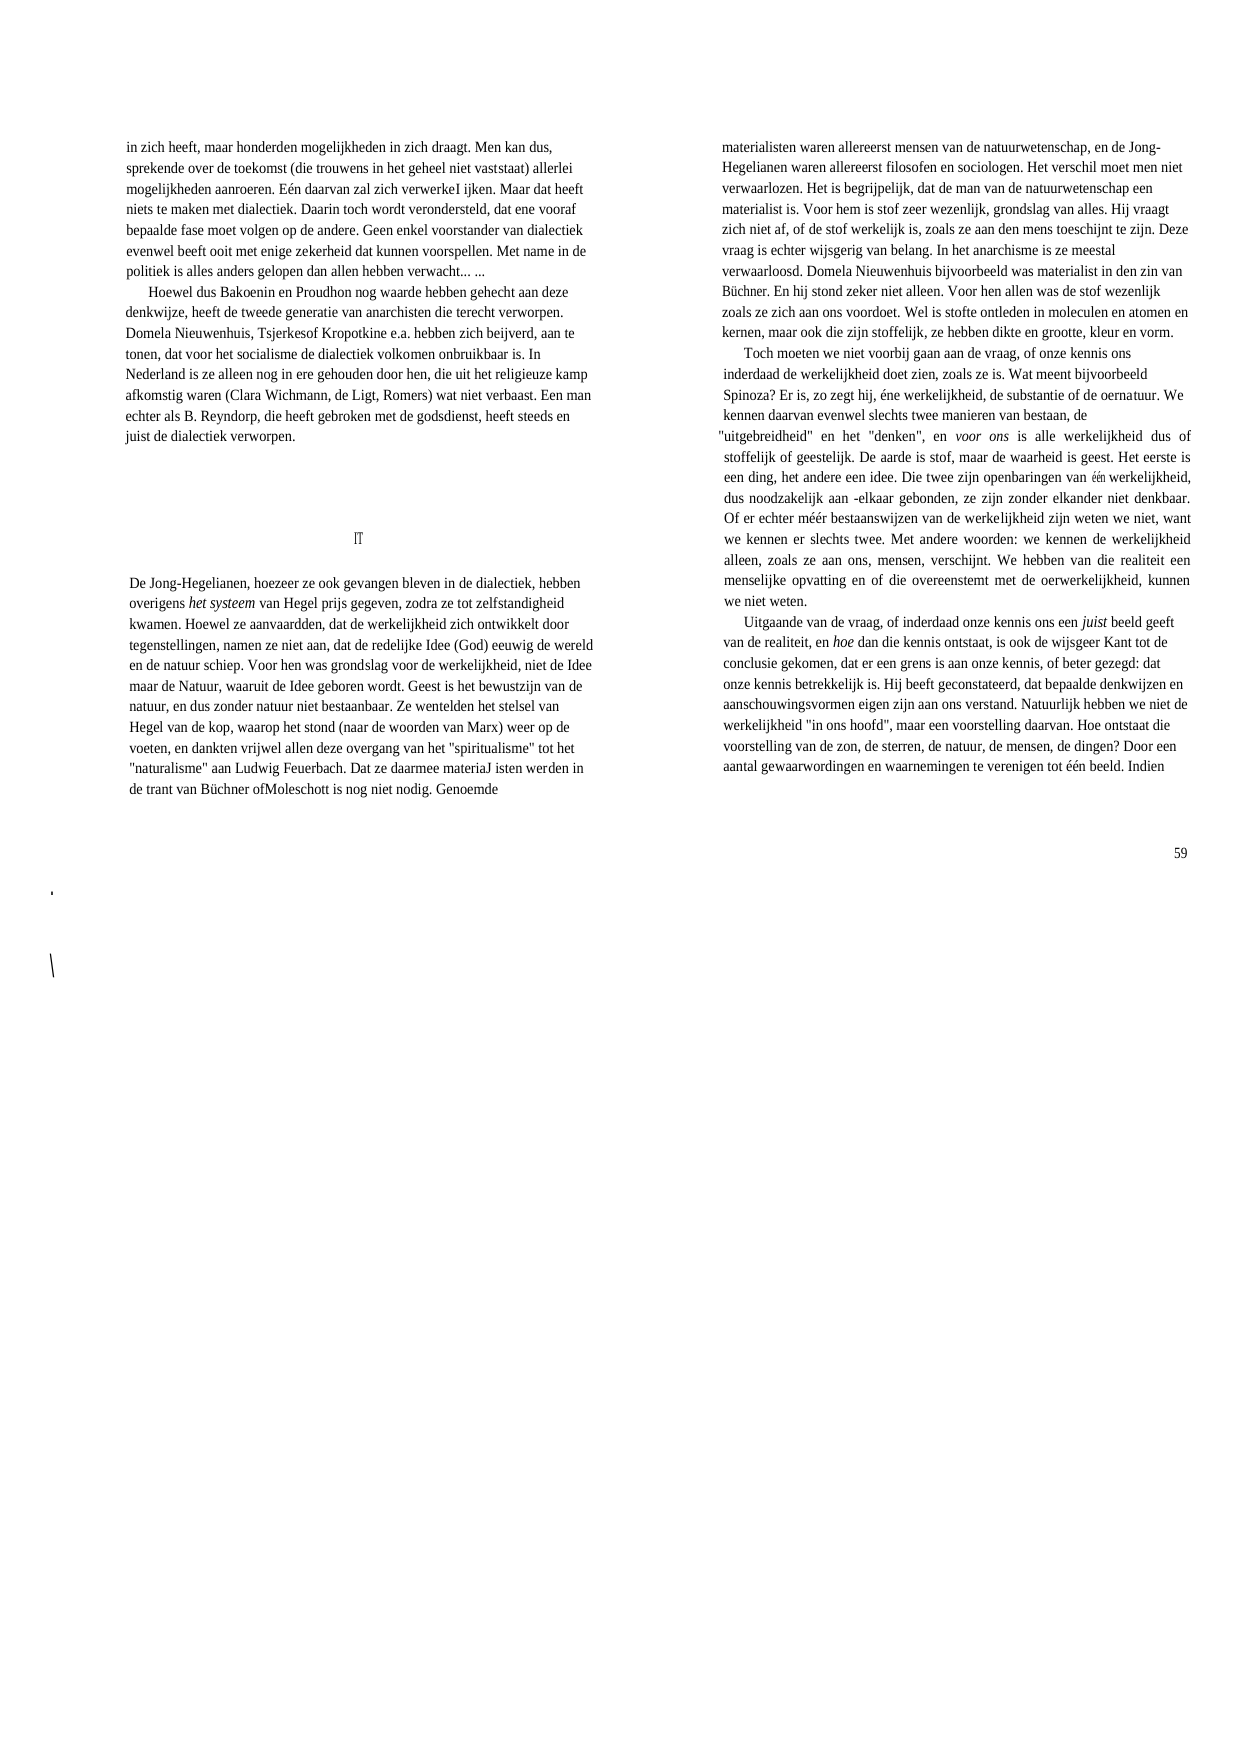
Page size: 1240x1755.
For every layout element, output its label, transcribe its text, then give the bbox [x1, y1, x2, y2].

text 59 [1174, 846, 1192, 862]
text .\ [49, 828, 58, 994]
text Hoewel dus Bakoenin en Proudhon nog waarde hebben gehecht aan deze denkwijze, heeft de tweede generatie van anarchisten die terecht verworpen. Domela Nieuwenhuis, Tsjerkesof Kropotkine e.a. hebben zich beijverd, aan te tonen, dat voor het socialisme de dialectiek volko­men onbruikbaar is. In Nederland is ze alleen nog in ere gehouden door hen, die uit het religieuze kamp afkomstig waren (Clara Wichmann, de Ligt, Romers) wat niet verbaast. Een man echter als B. Reyndorp, die heeft gebroken met de godsdienst, heeft steeds en juist de dialectiek ver­worpen. [125, 281, 595, 446]
text Uitgaande van de vraag, of inderdaad onze kennis ons een juist beeld geeft van de realiteit, en hoe dan die kennis ontstaat, is ook de wijsgeer Kant tot de conclusie gekomen, dat er een grens is aan onze kennis, of beter gezegd: dat onze kennis betrekkelijk is. Hij beeft geconstateerd, dat bepaalde denkwijzen en aanschouwingsvormen eigen zijn aan ons verstand. Natuurlijk hebben we niet de werkelijkheid "in ons hoofd", maar een voorstelling daarvan. Hoe ontstaat die voorstelling van de zon, de sterren, de natuur, de mensen, de dingen? Door een aantal ge­waarwordingen en waarnemingen te verenigen tot één beeld. Indien [723, 611, 1191, 776]
text IT [354, 529, 595, 548]
text in zich heeft, maar honderden mogelijkheden in zich draagt. Men kan dus, sprekende over de toekomst (die trouwens in het geheel niet vast­staat) allerlei mogelijkheden aanroeren. Eén daarvan zal zich verwerke­I ijken. Maar dat heeft niets te maken met dialectiek. Daarin toch wordt verondersteld, dat ene vooraf bepaalde fase moet volgen op de andere. Geen enkel voorstander van dialectiek evenwel beeft ooit met enige ze­kerheid dat kunnen voorspellen. Met name in de politiek is alles anders gelopen dan allen hebben verwacht... ... [126, 136, 594, 281]
text "uitgebreidheid" en het "denken", en voor ons is alle werkelijkheid dus of stoffelijk of geestelijk. De aarde is stof, maar de waarheid is geest. Het eerste is een ding, het andere een idee. Die twee zijn openbaringen van één werkelijkheid, dus noodzakelijk aan -elkaar gebonden, ze zijn zonder elkander niet denkbaar. Of er echter méér bestaanswijzen van de werke­lijkheid zijn weten we niet, want we kennen er slechts twee. Met andere woorden: we kennen de werkelijkheid alleen, zoals ze aan ons, mensen, verschijnt. We hebben van die realiteit een menselijke opvatting en of die overeenstemt met de oerwerkelijkheid, kunnen we niet weten. [718, 425, 1191, 611]
text De Jong-Hegelianen, hoezeer ze ook gevangen bleven in de dialectiek, hebben overigens het systeem van Hegel prijs gegeven, zodra ze tot zelf­standigheid kwamen. Hoewel ze aanvaardden, dat de werkelijkheid zich ontwikkelt door tegenstellingen, namen ze niet aan, dat de redelijke Idee (God) eeuwig de wereld en de natuur schiep. Voor hen was grond­slag voor de werkelijkheid, niet de Idee maar de Natuur, waaruit de Idee geboren wordt. Geest is het bewustzijn van de natuur, en dus zonder natuur niet bestaanbaar. Ze wentelden het stelsel van Hegel van de kop, waarop het stond (naar de woorden van Marx) weer op de voeten, en dankten vrijwel allen deze overgang van het "spiritualisme" tot het "na­turalisme" aan Ludwig Feuerbach. Dat ze daarmee materiaJ isten wer­den in de trant van Büchner ofMoleschott is nog niet nodig. Genoemde [129, 572, 595, 798]
text materialisten waren allereerst mensen van de natuurwetenschap, en de Jong-Hegelianen waren allereerst filosofen en sociologen. Het verschil moet men niet verwaarlozen. Het is begrijpelijk, dat de man van de natuurwetenschap een materialist is. Voor hem is stof zeer wezenlijk, grondslag van alles. Hij vraagt zich niet af, of de stof werkelijk is, zoals ze aan den mens toeschijnt te zijn. Deze vraag is echter wijsgerig van be­lang. In het anarchisme is ze meestal verwaarloosd. Domela Nieuwen­huis bijvoorbeeld was materialist in den zin van Büchner. En hij stond zeker niet alleen. Voor hen allen was de stof wezenlijk zoals ze zich aan ons voordoet. Wel is stofte ontleden in moleculen en atomen en kernen, maar ook die zijn stoffelijk, ze hebben dikte en grootte, kleur en vorm. [722, 136, 1192, 342]
text Toch moeten we niet voorbij gaan aan de vraag, of onze kennis ons inderdaad de werkelijkheid doet zien, zoals ze is. Wat meent bijvoorbeeld Spinoza? Er is, zo zegt hij, éne werkelijkheid, de substantie of de oerna­tuur. We kennen daarvan evenwel slechts twee manieren van bestaan, de [723, 342, 1191, 425]
